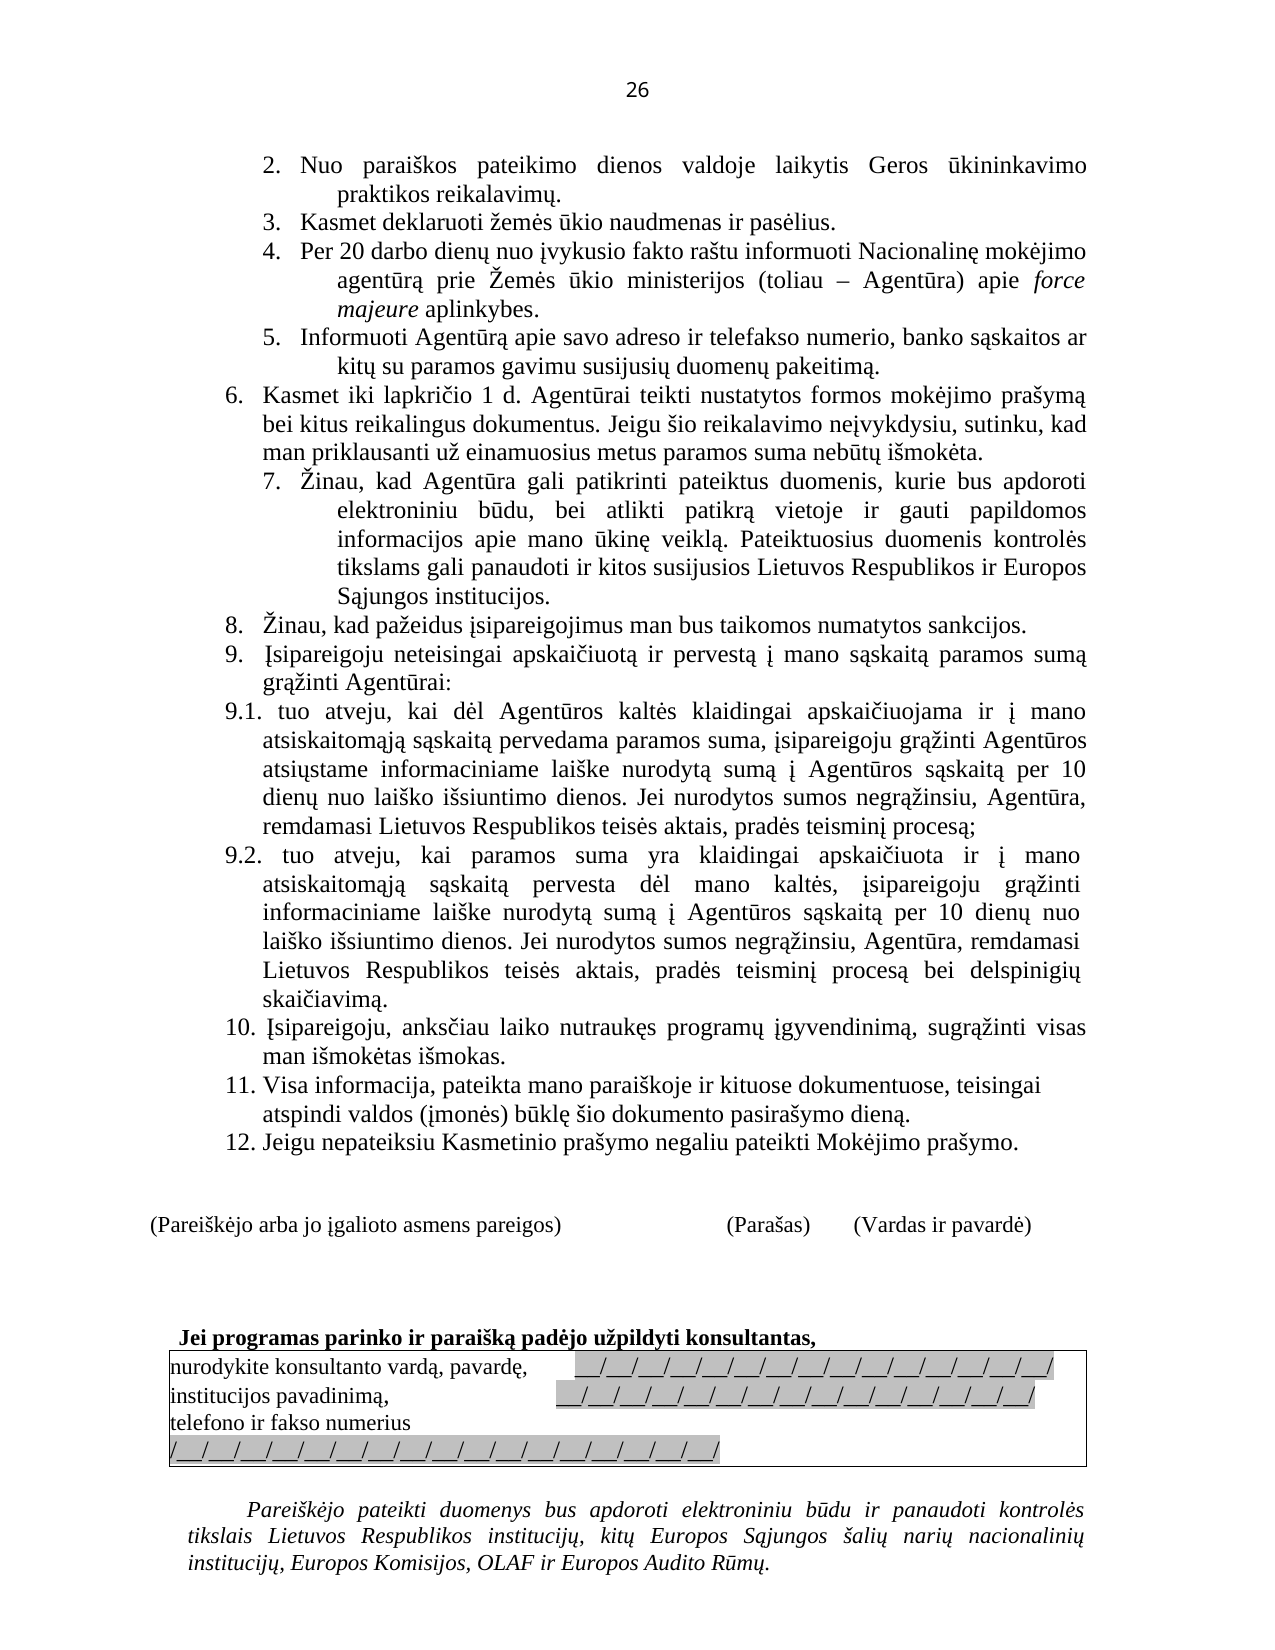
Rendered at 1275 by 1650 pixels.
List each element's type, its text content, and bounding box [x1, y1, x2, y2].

text 8. Žinau, kad pažeidus įsipareigojimus man bus taikomos numatytos sankcijos. [225, 610, 1087, 639]
text 9. Įsipareigoju neteisingai apskaičiuotą ir pervestą į mano sąskaitą paramos sumą grąžinti Agentūrai: [225, 639, 1087, 696]
list Kasmet deklaruoti žemės ūkio naudmenas ir pasėlius. [262, 207, 1087, 236]
text (Pareiškėjo arba jo įgalioto asmens pareigos) (Parašas) (Vardas ir pavardė) [150, 1211, 1087, 1238]
text nurodykite konsultanto vardą, pavardę, __/__/__/__/__/__/__/__/__/__/__/__/__/__/__/ [170, 1351, 1086, 1379]
text telefono ir fakso numerius /__/__/__/__/__/__/__/__/__/__/__/__/__/__/__/__/__/ [170, 1408, 1086, 1466]
list Per 20 darbo dienų nuo įvykusio fakto raštu informuoti Nacionalinę mokėjimo agentūrą prie Žemės ūkio ministerijos (toliau – Agentūra) apie force majeure aplinkybes. [262, 236, 1087, 322]
text Jei programas parinko ir paraišką padėjo užpildyti konsultantas, [150, 1324, 1103, 1350]
text 9.2. tuo atveju, kai paramos suma yra klaidingai apskaičiuota ir į mano atsiskaitomąją sąskaitą pervesta dėl mano kaltės, įsipareigoju grąžinti informaciniame laiške nurodytą sumą į Agentūros sąskaitą per 10 dienų nuo laiško išsiuntimo dienos. Jei nurodytos sumos negrąžinsiu, Agentūra, remdamasi Lietuvos Respublikos teisės aktais, pradės teisminį procesą bei delspinigių skaičiavimą. [225, 840, 1081, 1012]
list Nuo paraiškos pateikimo dienos valdoje laikytis Geros ūkininkavimo praktikos reikalavimų. [262, 150, 1087, 207]
text 11. Visa informacija, pateikta mano paraiškoje ir kituose dokumentuose, teisingai atspindi valdos (įmonės) būklę šio dokumento pasirašymo dieną. [225, 1070, 1087, 1127]
list Kasmet iki lapkričio 1 d. Agentūrai teikti nustatytos formos mokėjimo prašymą bei kitus reikalingus dokumentus. Jeigu šio reikalavimo neįvykdysiu, sutinku, kad man priklausanti už einamuosius metus paramos suma nebūtų išmokėta. [225, 380, 1087, 466]
text institucijos pavadinimą, __/__/__/__/__/__/__/__/__/__/__/__/__/__/__/ [170, 1379, 1086, 1408]
text 10. Įsipareigoju, anksčiau laiko nutraukęs programų įgyvendinimą, sugrąžinti visas man išmokėtas išmokas. [225, 1012, 1087, 1070]
list Žinau, kad Agentūra gali patikrinti pateiktus duomenis, kurie bus apdoroti elektroniniu būdu, bei atlikti patikrą vietoje ir gauti papildomos informacijos apie mano ūkinę veiklą. Pateiktuosius duomenis kontrolės tikslams gali panaudoti ir kitos susijusios Lietuvos Respublikos ir Europos Sąjungos institucijos. [262, 466, 1087, 610]
text 9.1. tuo atveju, kai dėl Agentūros kaltės klaidingai apskaičiuojama ir į mano atsiskaitomąją sąskaitą pervedama paramos suma, įsipareigoju grąžinti Agentūros atsiųstame informaciniame laiške nurodytą sumą į Agentūros sąskaitą per 10 dienų nuo laiško išsiuntimo dienos. Jei nurodytos sumos negrąžinsiu, Agentūra, remdamasi Lietuvos Respublikos teisės aktais, pradės teisminį procesą; [225, 696, 1087, 840]
list Informuoti Agentūrą apie savo adreso ir telefakso numerio, banko sąskaitos ar kitų su paramos gavimu susijusių duomenų pakeitimą. [262, 322, 1087, 380]
text Pareiškėjo pateikti duomenys bus apdoroti elektroniniu būdu ir panaudoti kontrolės tikslais Lietuvos Respublikos institucijų, kitų Europos Sąjungos šalių narių nacionalinių institucijų, Europos Komisijos, OLAF ir Europos Audito Rūmų. [187, 1496, 1087, 1575]
text 12. Jeigu nepateiksiu Kasmetinio prašymo negaliu pateikti Mokėjimo prašymo. [225, 1127, 1087, 1156]
